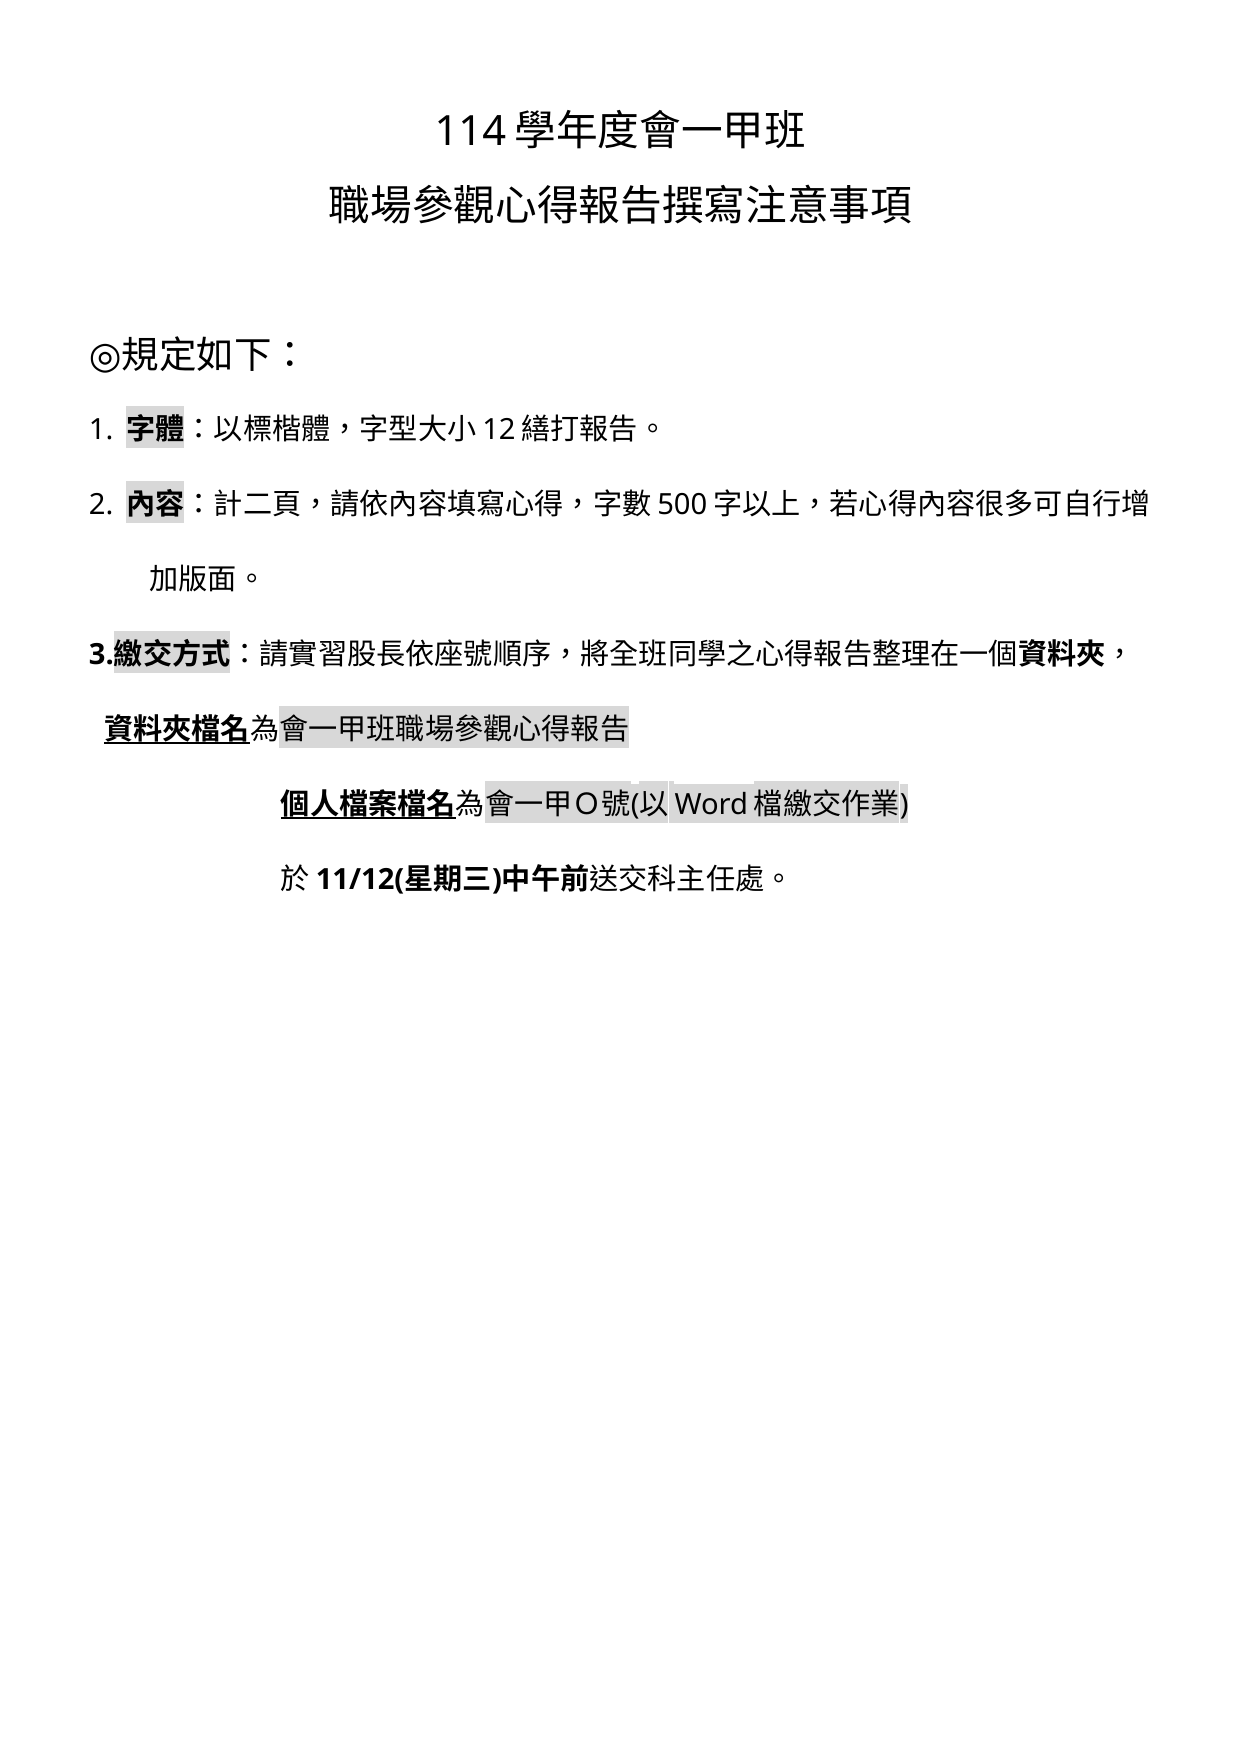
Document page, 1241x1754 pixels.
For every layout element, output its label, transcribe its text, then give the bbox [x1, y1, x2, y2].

text 個人檔案檔名為會一甲Ｏ號(以Word檔繳交作業) [281, 764, 1152, 839]
text 加版面。 [89, 539, 1152, 614]
list 內容：計二頁，請依內容填寫心得，字數500字以上，若心得內容很多可自行增 [89, 464, 1152, 539]
text 3.繳交方式：請實習股長依座號順序，將全班同學之心得報告整理在一個資料夾， [89, 614, 1152, 689]
text 114學年度會一甲班 [89, 89, 1152, 164]
list 字體：以標楷體，字型大小12繕打報告。 [89, 389, 1152, 464]
text 職場參觀心得報告撰寫注意事項 [89, 164, 1152, 239]
text ◎規定如下： [89, 314, 1152, 389]
text 資料夾檔名為會一甲班職場參觀心得報告 [89, 689, 1152, 764]
text 於11/12(星期三)中午前送交科主任處。 [281, 839, 1152, 914]
